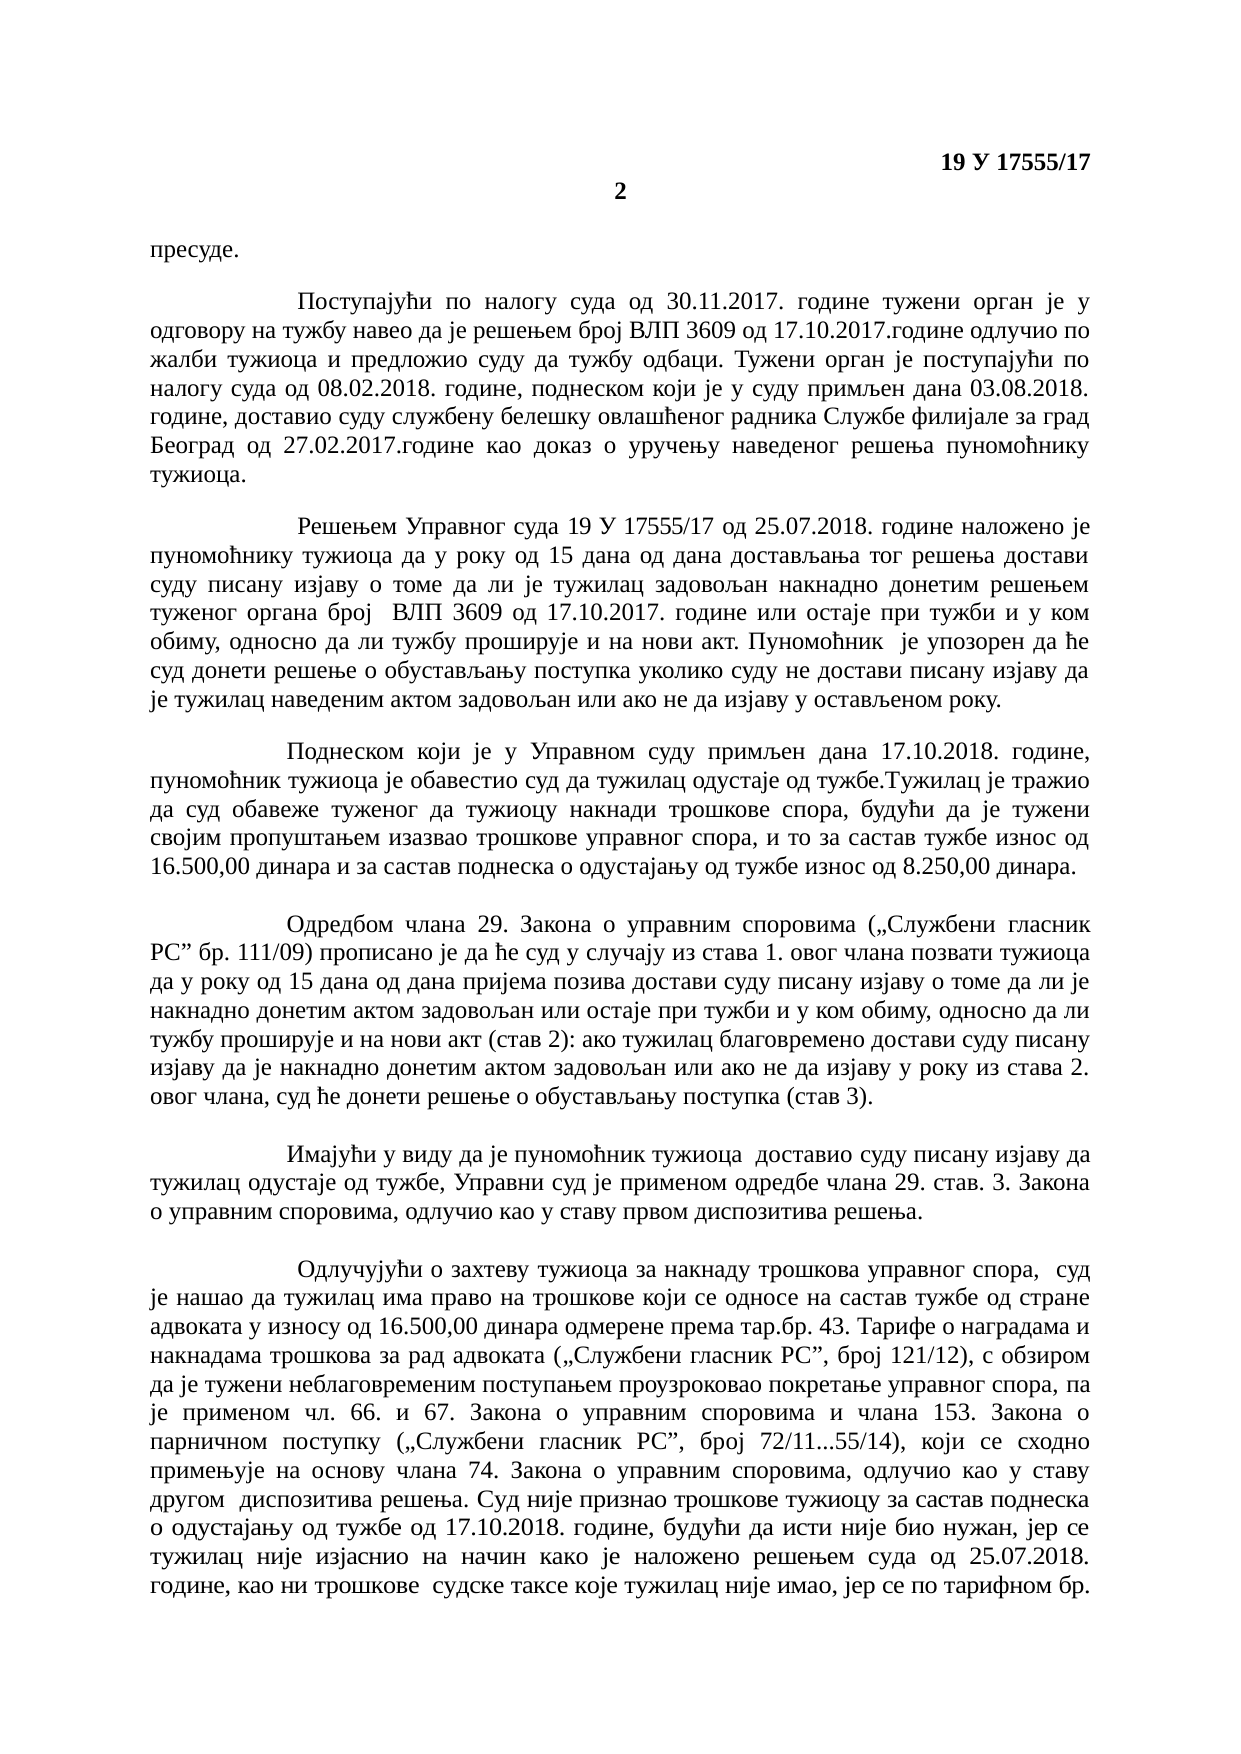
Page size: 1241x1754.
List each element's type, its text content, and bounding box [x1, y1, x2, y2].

text Поднеском који је у Управном суду примљен дана 17.10.2018. године, пуномоћник тужиоца је обавестио суд да тужилац одустаје од тужбе.Тужилац је тражио да суд обавеже туженог да тужиоцу накнади трошкове спора, будући да је тужени својим пропуштањем изазвао трошкове управног спора, и то за састав тужбе износ од 16.500,00 динара и за састав поднеска о одустајању од тужбе износ од 8.250,00 динара. [150, 736, 1091, 880]
text Решењем Управног суда 19 У 17555/17 од 25.07.2018. године наложено је пуномоћнику тужиоца да у року од 15 дана од дана достављања тог решења достави суду писану изјаву о томе да ли је тужилац задовољан накнадно донетим решењем туженог органа број ВЛП 3609 од 17.10.2017. године или остаје при тужби и у ком обиму, односно да ли тужбу проширује и на нови акт. Пуномоћник је упозорен да ће суд донети решење о обустављању поступка уколико суду не достави писану изјаву да је тужилац наведеним актом задовољан или ако не да изјаву у остављеном року. [150, 511, 1091, 712]
text Имајући у виду да је пуномоћник тужиоца доставио суду писану изјаву да тужилац одустаје од тужбе, Управни суд је применом одредбе члана 29. став. 3. Закона о управним споровима, одлучио као у ставу првом диспозитива решења. [150, 1139, 1091, 1225]
text Одлучујући о захтеву тужиоца за накнаду трошкова управног спора, суд је нашао да тужилац има право на трошкове који се односе на састав тужбе од стране адвоката у износу од 16.500,00 динара одмерене према тар.бр. 43. Тарифе о наградама и накнадама трошкова за рад адвоката („Службени гласник РС”, број 121/12), с обзиром да је тужени неблаговременим поступањем проузроковао покретање управног спора, па је применом чл. 66. и 67. Закона о управним споровима и члана 153. Закона о парничном поступку („Службени гласник РС”, број 72/11...55/14), који се сходно примењује на основу члана 74. Закона о управним споровима, одлучио као у ставу другом диспозитива решења. Суд није признао трошкове тужиоцу за састав поднеска о одустајању од тужбе од 17.10.2018. године, будући да исти није био нужан, јер се тужилац није изјаснио на начин како је наложено решењем суда од 25.07.2018. године, као ни трошкове судске таксе које тужилац није имао, јер се по тарифном бр. [150, 1254, 1091, 1599]
text Поступајући по налогу суда од 30.11.2017. године тужени орган је у одговору на тужбу навео да је решењем број ВЛП 3609 од 17.10.2017.године одлучио по жалби тужиоца и предложио суду да тужбу одбаци. Тужени орган је поступајући по налогу суда од 08.02.2018. године, поднеском који је у суду примљен дана 03.08.2018. године, доставио суду службену белешку овлашћеног радника Службе филијале за град Београд од 27.02.2017.године као доказ о уручењу наведеног решења пуномоћнику тужиоца. [150, 286, 1091, 488]
text Одредбом члана 29. Закона о управним споровима („Службени гласник РС” бр. 111/09) прописано је да ће суд у случају из става 1. овог члана позвати тужиоца да у року од 15 дана од дана пријема позива достави суду писану изјаву о томе да ли је накнадно донетим актом задовољан или остаје при тужби и у ком обиму, односно да ли тужбу проширује и на нови акт (став 2): ако тужилац благовремено достави суду писану изјаву да је накнадно донетим актом задовољан или ако не да изјаву у року из става 2. овог члана, суд ће донети решење о обустављању поступка (став 3). [150, 909, 1091, 1110]
text пресуде. [150, 234, 1091, 263]
